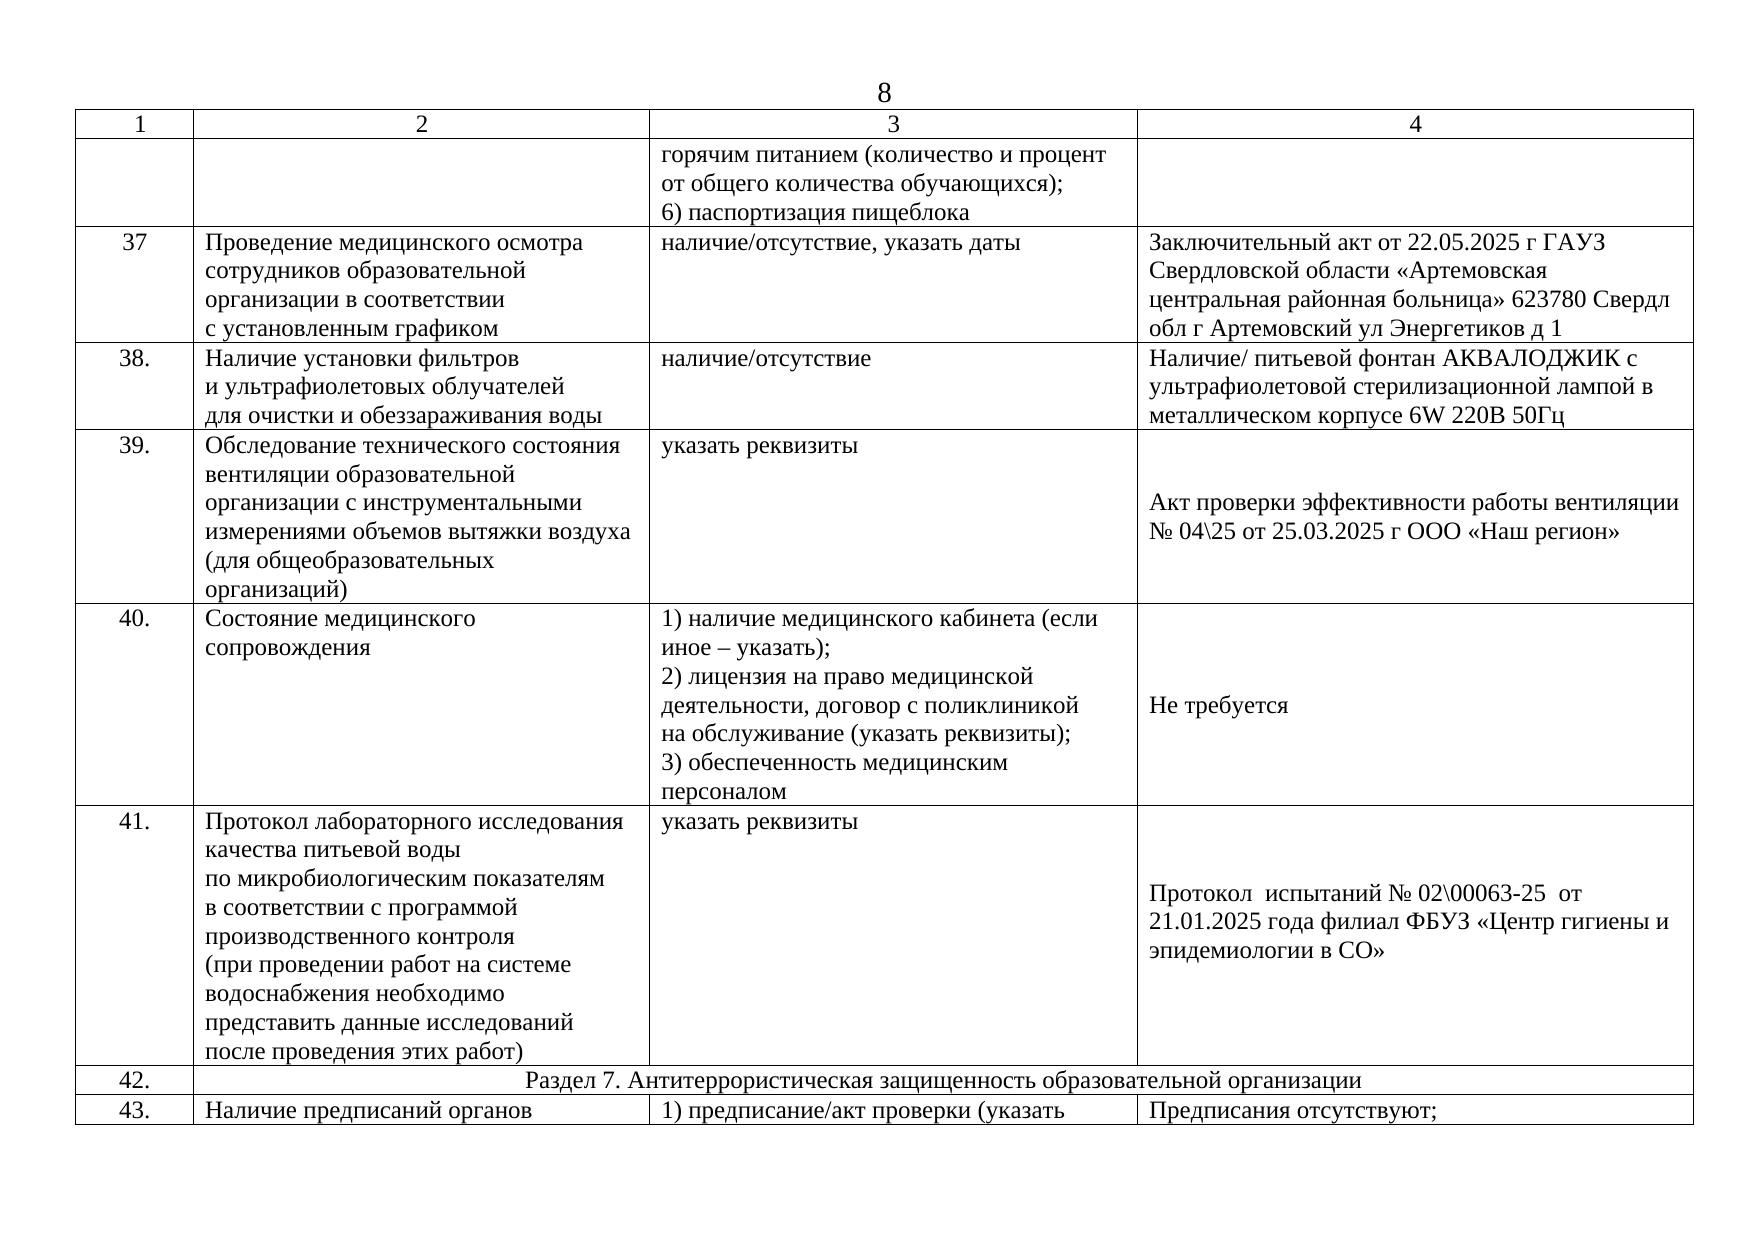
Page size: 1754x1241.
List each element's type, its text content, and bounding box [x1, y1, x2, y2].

table_cell Не требуется [1138, 604, 1693, 805]
table_cell 41. [76, 806, 193, 1064]
table_cell [76, 139, 193, 226]
table_cell 39. [76, 430, 193, 602]
table_cell Наличие/ питьевой фонтан АКВАЛОДЖИК с ультрафиолетовой стерилизационной лампой в металлическом корпусе 6W 220B 50Гц [1138, 343, 1693, 429]
table_header 1 [76, 110, 193, 138]
table_cell [194, 139, 649, 226]
table_cell 42. [76, 1066, 193, 1094]
table_cell наличие/отсутствие [650, 343, 1137, 429]
table_cell Состояние медицинского сопровождения [194, 604, 649, 805]
table_cell 1) предписание/акт проверки (указать [650, 1095, 1137, 1124]
table_cell Протокол испытаний № 02\00063-25 от 21.01.2025 года филиал ФБУЗ «Центр гигиены и эпидемиологии в СО» [1138, 806, 1693, 1064]
table_cell указать реквизиты [650, 806, 1137, 1064]
table_cell 38. [76, 343, 193, 429]
table_cell 43. [76, 1095, 193, 1124]
table_cell наличие/отсутствие, указать даты [650, 227, 1137, 342]
table_cell указать реквизиты [650, 430, 1137, 602]
table_cell горячим питанием (количество и процент от общего количества обучающихся); 6) паспортизация пищеблока [650, 139, 1137, 226]
table_header 3 [650, 110, 1137, 138]
table_cell 40. [76, 604, 193, 805]
table_cell Обследование технического состояния вентиляции образовательной организации с инструментальными измерениями объемов вытяжки воздуха (для общеобразовательных организаций) [194, 430, 649, 602]
table_cell 37 [76, 227, 193, 342]
table_cell Проведение медицинского осмотра сотрудников образовательной организации в соответствии с установленным графиком [194, 227, 649, 342]
table_cell Заключительный акт от 22.05.2025 г ГАУЗ Свердловской области «Артемовская центральная районная больница» 623780 Свердл обл г Артемовский ул Энергетиков д 1 [1138, 227, 1693, 342]
table_cell Предписания отсутствуют; [1138, 1095, 1693, 1124]
table_cell 1) наличие медицинского кабинета (если иное – указать); 2) лицензия на право медицинской деятельности, договор с поликлиникой на обслуживание (указать реквизиты); 3) обеспеченность медицинским персоналом [650, 604, 1137, 805]
table_cell Акт проверки эффективности работы вентиляции № 04\25 от 25.03.2025 г ООО «Наш регион» [1138, 430, 1693, 602]
table_header 2 [194, 110, 649, 138]
table_cell Наличие установки фильтров и ультрафиолетовых облучателей для очистки и обеззараживания воды [194, 343, 649, 429]
table_cell Протокол лабораторного исследования качества питьевой воды по микробиологическим показателям в соответствии с программой производственного контроля (при проведении работ на системе водоснабжения необходимо представить данные исследований после проведения этих работ) [194, 806, 649, 1064]
table_header 4 [1138, 110, 1693, 138]
table_cell Раздел 7. Антитеррористическая защищенность образовательной организации [194, 1066, 1693, 1094]
table_cell Наличие предписаний органов [194, 1095, 649, 1124]
table_cell [1138, 139, 1693, 226]
